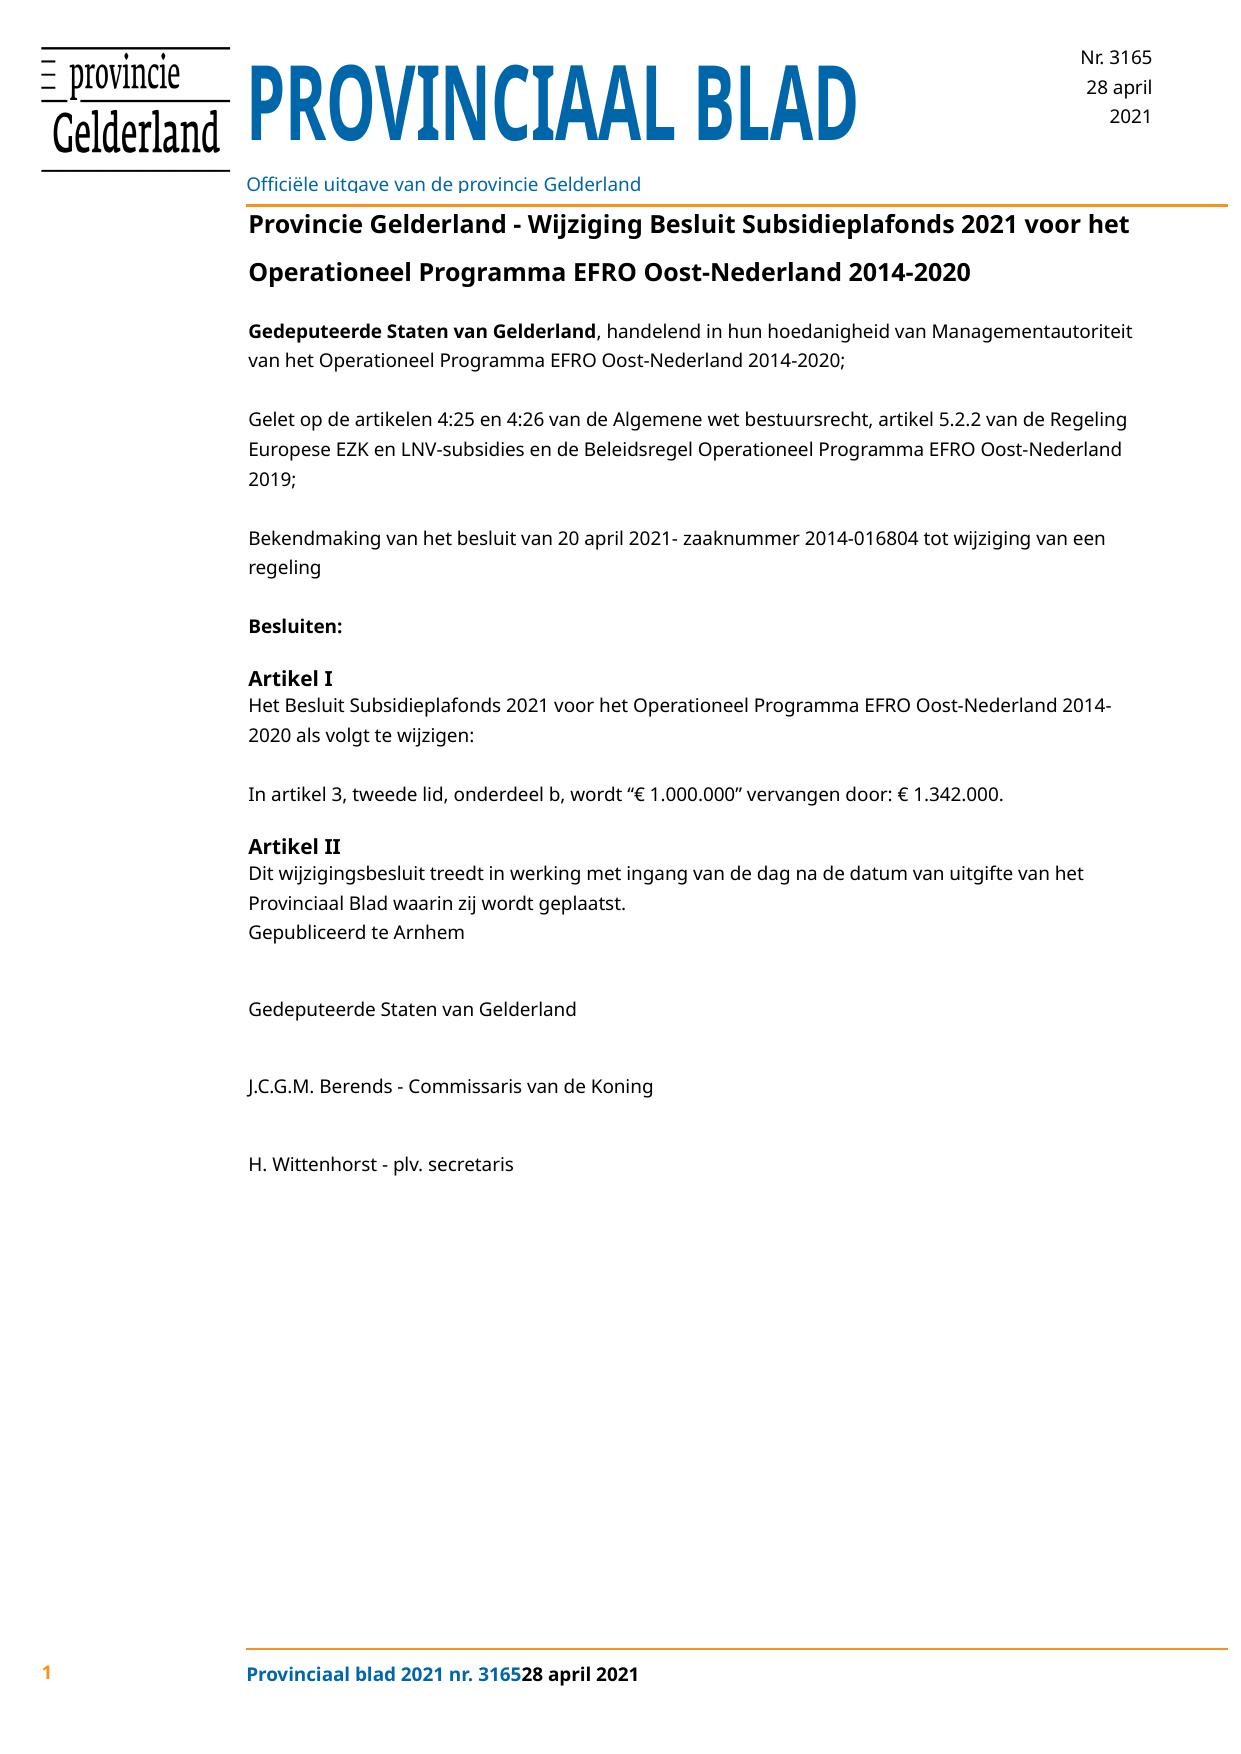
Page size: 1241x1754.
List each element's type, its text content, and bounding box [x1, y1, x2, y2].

text Gepubliceerd te Arnhem [248, 919, 1152, 945]
text Bekendmaking van het besluit van 20 april 2021- zaaknummer 2014-016804 tot wijziging van een regeling [248, 525, 1152, 580]
text Besluiten: [248, 614, 1152, 639]
picture [41, 47, 231, 172]
text Dit wijzigingsbesluit treedt in werking met ingang van de dag na de datum van uitgifte van het [248, 860, 1152, 886]
text Het Besluit Subsidieplafonds 2021 voor het Operationeel Programma EFRO Oost-Nederland 2014-2020 als volgt te wijzigen: [248, 693, 1152, 748]
text Artikel I [248, 664, 1152, 693]
text H. Wittenhorst - plv. secretaris [248, 1151, 1152, 1177]
text Provincie Gelderland - Wijziging Besluit Subsidieplafonds 2021 voor het Operationeel Programma EFRO Oost-Nederland 2014-2020 [248, 207, 1152, 288]
text Gelet op de artikelen 4:25 en 4:26 van de Algemene wet bestuursrecht, artikel 5.2.2 van de Regeling Europese EZK en LNV-subsidies en de Beleidsregel Operationeel Programma EFRO Oost-Nederland 2019; [248, 407, 1152, 492]
text In artikel 3, tweede lid, onderdeel b, wordt “€ 1.000.000” vervangen door: € 1.342.000. [248, 781, 1152, 807]
text Artikel II [248, 832, 1152, 860]
text Provinciaal Blad waarin zij wordt geplaatst. [248, 890, 1152, 916]
text J.C.G.M. Berends - Commissaris van de Koning [248, 1074, 1152, 1099]
text Gedeputeerde Staten van Gelderland, handelend in hun hoedanigheid van Managementautoriteit van het Operationeel Programma EFRO Oost-Nederland 2014-2020; [248, 318, 1152, 373]
text Gedeputeerde Staten van Gelderland [248, 997, 1152, 1022]
